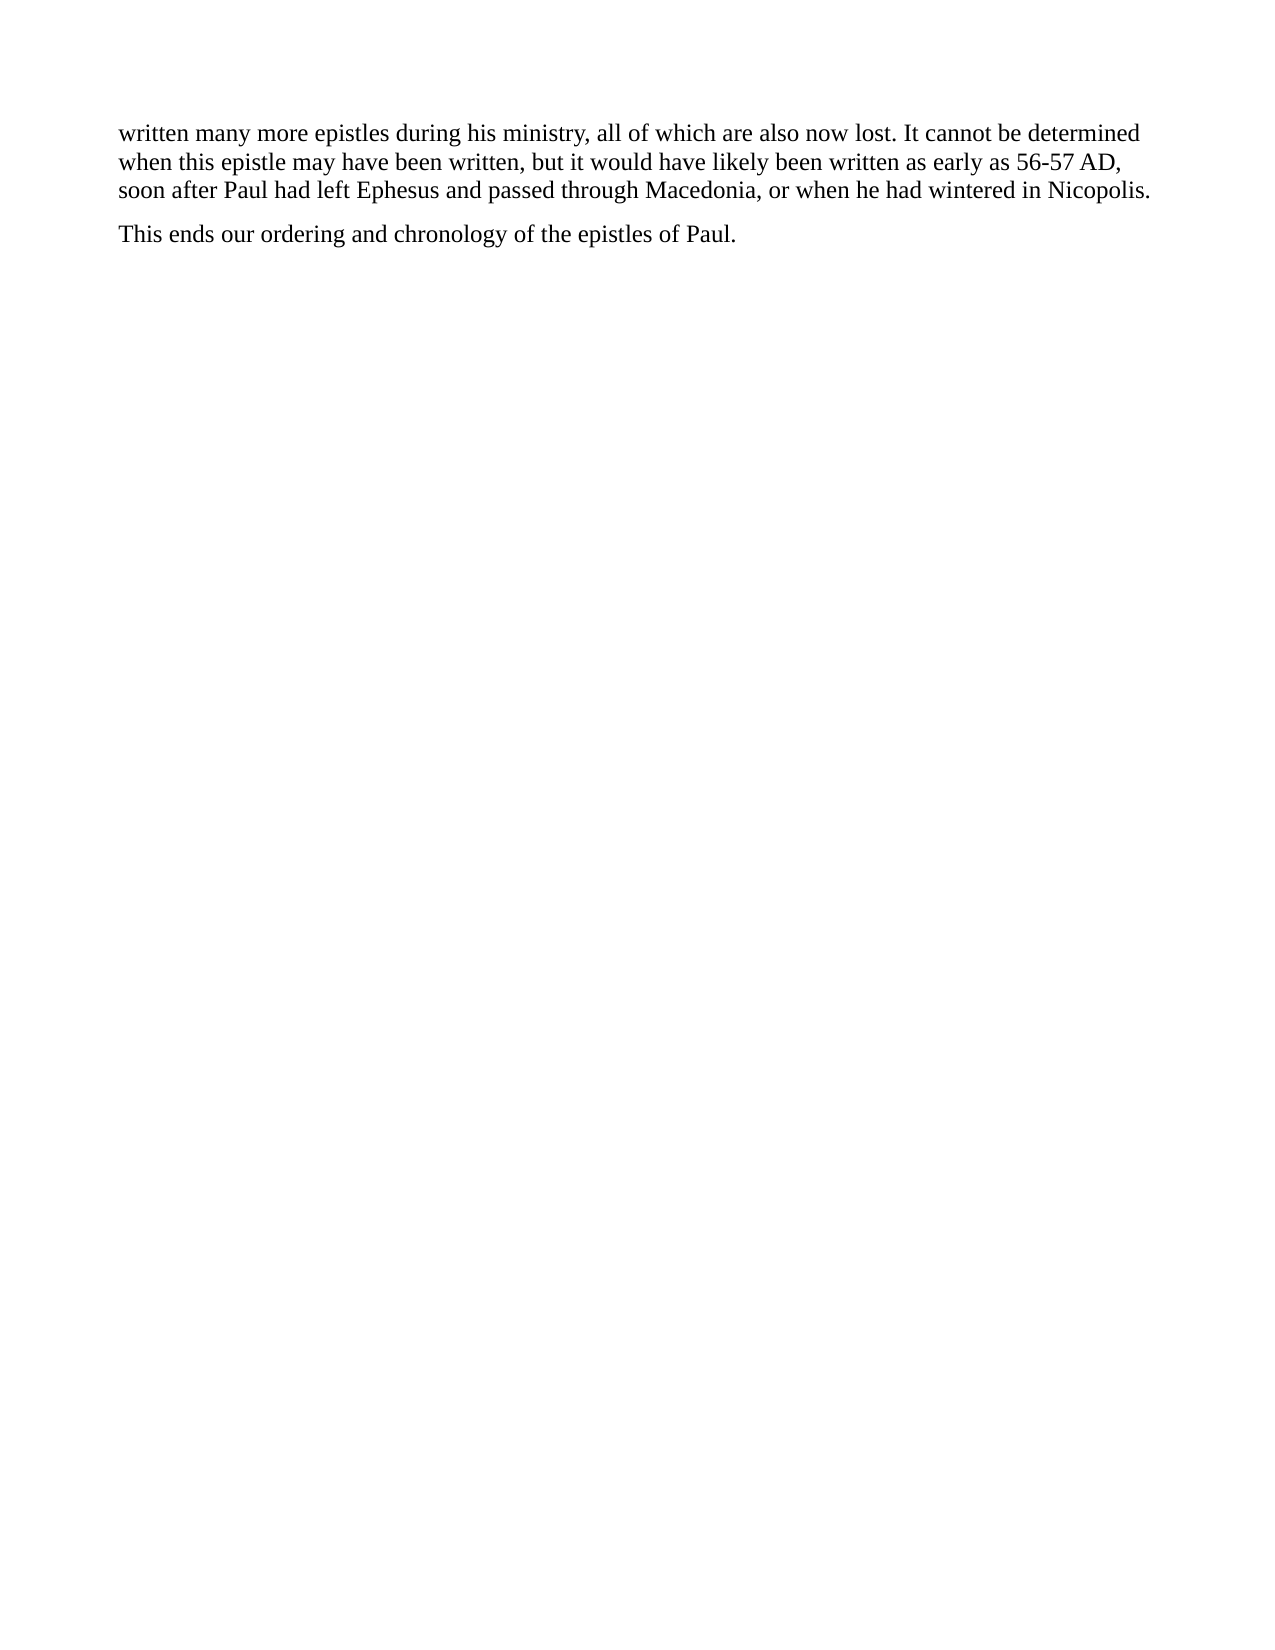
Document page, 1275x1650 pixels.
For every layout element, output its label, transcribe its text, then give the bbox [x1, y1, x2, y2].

text written many more epistles during his ministry, all of which are also now lost. It cannot be determined when this epistle may have been written, but it would have likely been written as early as 56-57 AD, soon after Paul had left Ephesus and passed through Macedonia, or when he had wintered in Nicopolis. [118, 118, 1157, 204]
text This ends our ordering and chronology of the epistles of Paul. [118, 219, 1157, 248]
